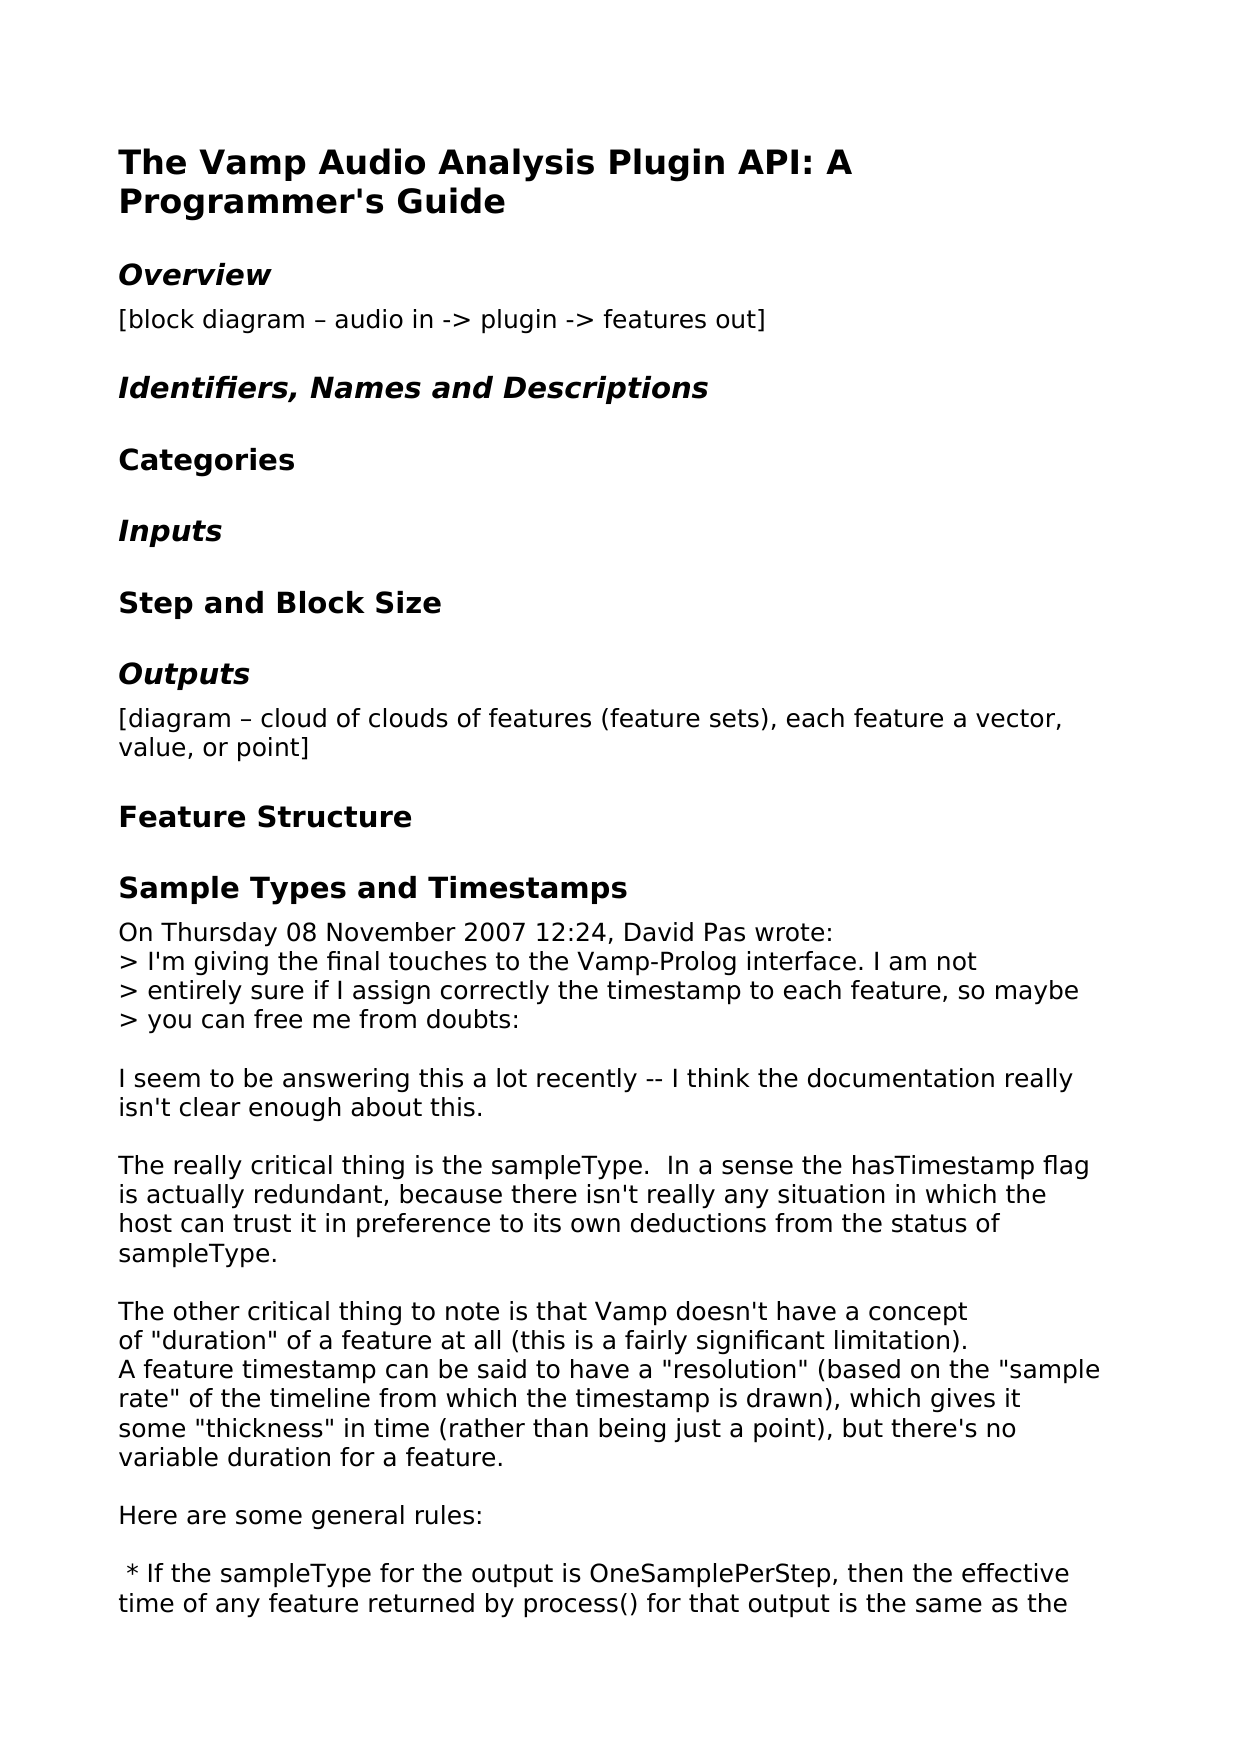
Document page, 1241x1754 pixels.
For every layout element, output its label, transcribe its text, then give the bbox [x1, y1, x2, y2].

subtitle The Vamp Audio Analysis Plugin API: A Programmer's Guide [118, 143, 1122, 221]
subtitle Sample Types and Timestamps [118, 871, 1122, 905]
text > you can free me from doubts: [118, 1005, 1122, 1034]
text isn't clear enough about this. [118, 1093, 1122, 1122]
text On Thursday 08 November 2007 12:24, David Pas wrote: [118, 918, 1122, 947]
text I seem to be answering this a lot recently -- I think the documentation really [118, 1064, 1122, 1093]
subtitle Categories [118, 443, 1122, 477]
text A feature timestamp can be said to have a "resolution" (based on the "sample [118, 1355, 1122, 1384]
subtitle Step and Block Size [118, 586, 1122, 620]
subtitle Inputs [118, 515, 1122, 549]
text > I'm giving the final touches to the Vamp-Prolog interface. I am not [118, 947, 1122, 976]
text sampleType. [118, 1239, 1122, 1268]
text some "thickness" in time (rather than being just a point), but there's no [118, 1414, 1122, 1443]
text is actually redundant, because there isn't really any situation in which the [118, 1180, 1122, 1209]
text of "duration" of a feature at all (this is a fairly significant limitation). [118, 1326, 1122, 1355]
subtitle Overview [118, 259, 1122, 293]
subtitle Feature Structure [118, 800, 1122, 834]
text The other critical thing to note is that Vamp doesn't have a concept [118, 1297, 1122, 1326]
subtitle Outputs [118, 658, 1122, 692]
text * If the sampleType for the output is OneSamplePerStep, then the effective [118, 1559, 1122, 1589]
text time of any feature returned by process() for that output is the same as the [118, 1589, 1122, 1618]
text rate" of the timeline from which the timestamp is drawn), which gives it [118, 1384, 1122, 1414]
subtitle Identifiers, Names and Descriptions [118, 372, 1122, 406]
text host can trust it in preference to its own deductions from the status of [118, 1209, 1122, 1239]
text The really critical thing is the sampleType. In a sense the hasTimestamp flag [118, 1151, 1122, 1180]
text [diagram – cloud of clouds of features (feature sets), each feature a vector, value, or point] [118, 704, 1122, 762]
text Here are some general rules: [118, 1501, 1122, 1530]
text variable duration for a feature. [118, 1443, 1122, 1472]
text > entirely sure if I assign correctly the timestamp to each feature, so maybe [118, 976, 1122, 1005]
text [block diagram – audio in -> plugin -> features out] [118, 305, 1122, 334]
